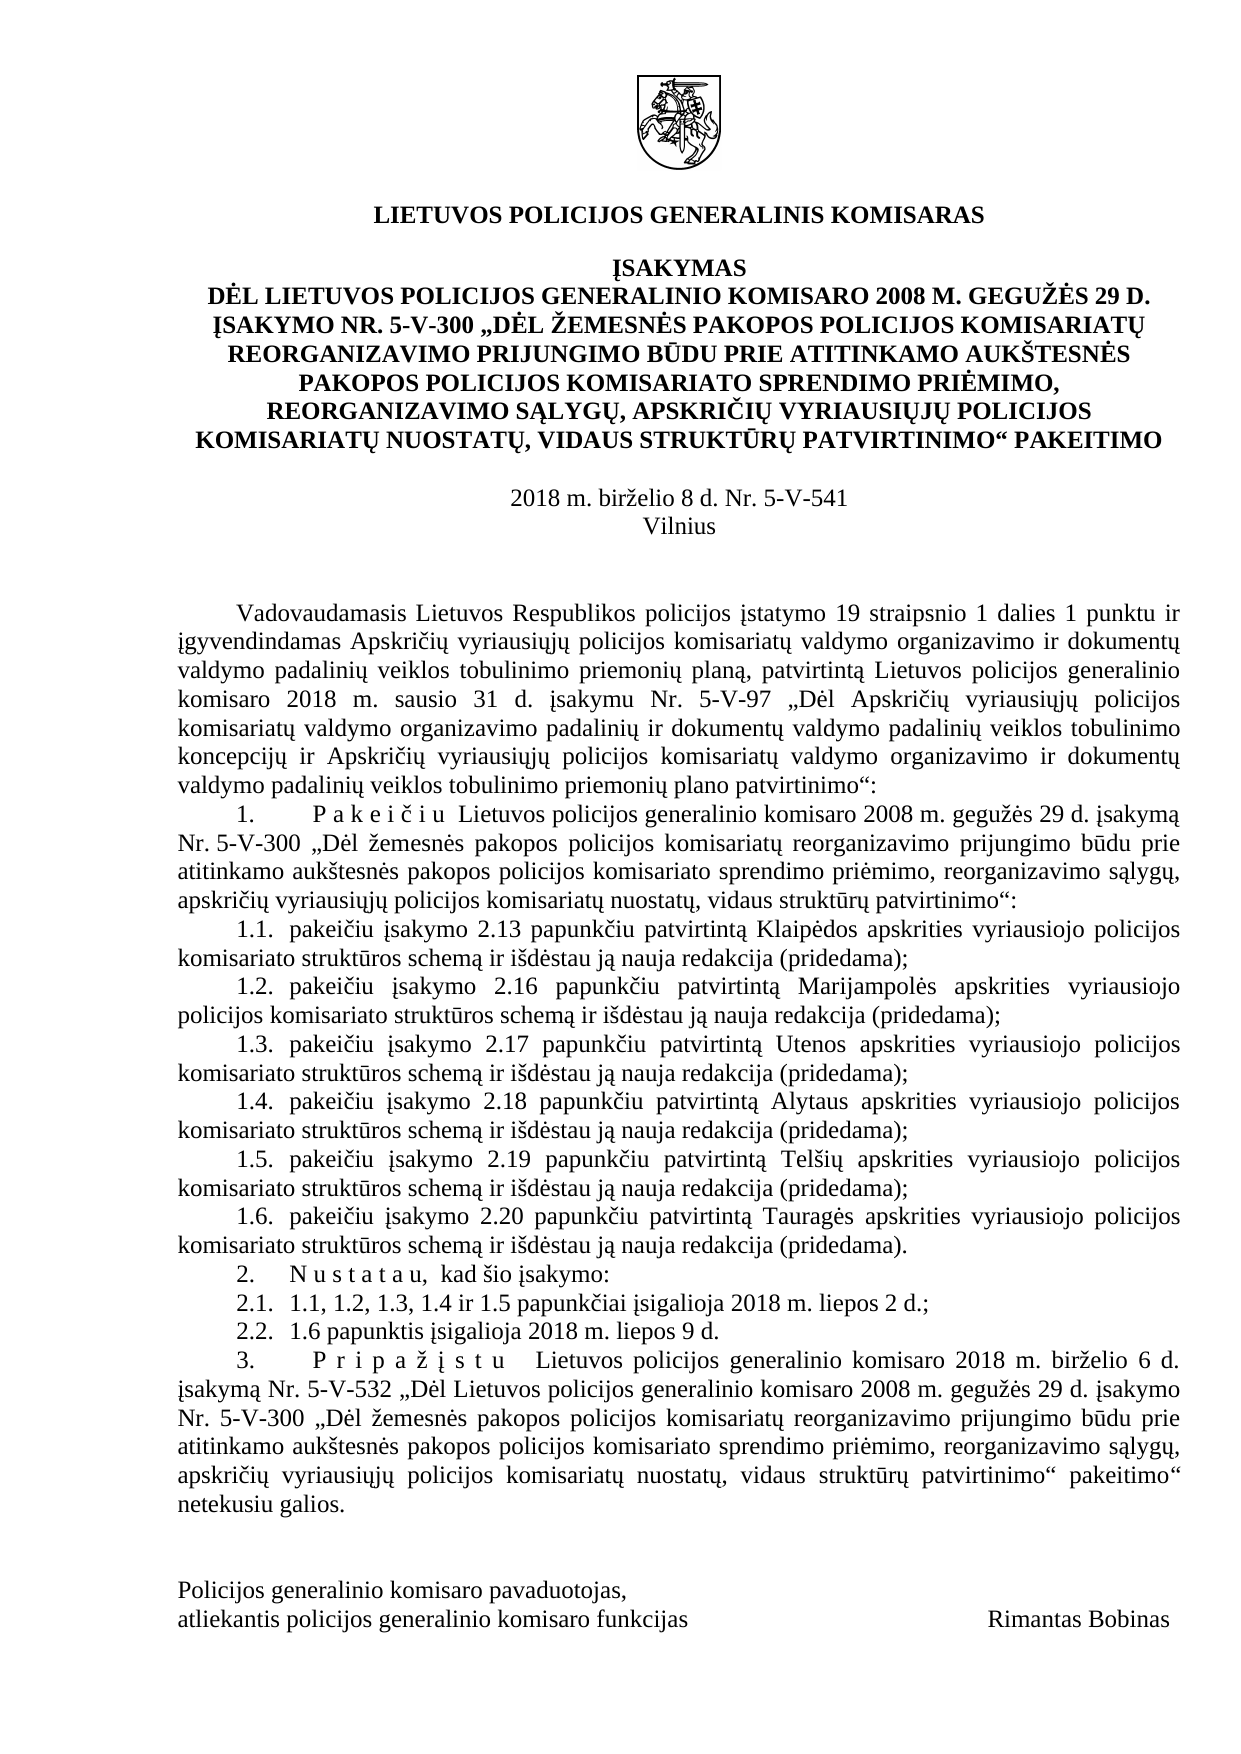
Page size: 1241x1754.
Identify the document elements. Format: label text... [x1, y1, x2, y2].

text 1.4. pakeičiu įsakymo 2.18 papunkčiu patvirtintą Alytaus apskrities vyriausiojo policijos komisariato struktūros schemą ir išdėstau ją nauja redakcija (pridedama); [177, 1086, 1181, 1144]
text Vilnius [177, 511, 1181, 540]
text LIETUVOS POLICIJOS GENERALINIS KOMISARAS [177, 200, 1181, 228]
text Vadovaudamasis Lietuvos Respublikos policijos įstatymo 19 straipsnio 1 dalies 1 punktu ir įgyvendindamas Apskričių vyriausiųjų policijos komisariatų valdymo organizavimo ir dokumentų valdymo padalinių veiklos tobulinimo priemonių planą, patvirtintą Lietuvos policijos generalinio komisaro 2018 m. sausio 31 d. įsakymu Nr. 5-V-97 „Dėl Apskričių vyriausiųjų policijos komisariatų valdymo organizavimo padalinių ir dokumentų valdymo padalinių veiklos tobulinimo koncepcijų ir Apskričių vyriausiųjų policijos komisariatų valdymo organizavimo ir dokumentų valdymo padalinių veiklos tobulinimo priemonių plano patvirtinimo“: [177, 598, 1181, 799]
text 1.5. pakeičiu įsakymo 2.19 papunkčiu patvirtintą Telšių apskrities vyriausiojo policijos komisariato struktūros schemą ir išdėstau ją nauja redakcija (pridedama); [177, 1144, 1181, 1201]
text ĮSAKYMAS [177, 253, 1181, 281]
text 1.1. pakeičiu įsakymo 2.13 papunkčiu patvirtintą Klaipėdos apskrities vyriausiojo policijos komisariato struktūros schemą ir išdėstau ją nauja redakcija (pridedama); [177, 914, 1181, 971]
text 1.6. pakeičiu įsakymo 2.20 papunkčiu patvirtintą Tauragės apskrities vyriausiojo policijos komisariato struktūros schemą ir išdėstau ją nauja redakcija (pridedama). [177, 1201, 1181, 1259]
text 3. P r i p a ž į s t u Lietuvos policijos generalinio komisaro 2018 m. birželio 6 d. įsakymą Nr. 5-V-532 „Dėl Lietuvos policijos generalinio komisaro 2008 m. gegužės 29 d. įsakymo Nr. 5-V-300 „Dėl žemesnės pakopos policijos komisariatų reorganizavimo prijungimo būdu prie atitinkamo aukštesnės pakopos policijos komisariato sprendimo priėmimo, reorganizavimo sąlygų, apskričių vyriausiųjų policijos komisariatų nuostatų, vidaus struktūrų patvirtinimo“ pakeitimo“ netekusiu galios. [177, 1345, 1181, 1518]
text 1.2. pakeičiu įsakymo 2.16 papunkčiu patvirtintą Marijampolės apskrities vyriausiojo policijos komisariato struktūros schemą ir išdėstau ją nauja redakcija (pridedama); [177, 971, 1181, 1029]
text atliekantis policijos generalinio komisaro funkcijas Rimantas Bobinas [177, 1604, 1181, 1633]
text 2. N u s t a t a u, kad šio įsakymo: [177, 1259, 1181, 1288]
text 2018 m. birželio 8 d. Nr. 5-V-541 [177, 483, 1181, 511]
text 2.2. 1.6 papunktis įsigalioja 2018 m. liepos 9 d. [177, 1316, 1181, 1345]
text DĖL LIETUVOS POLICIJOS GENERALINIO KOMISARO 2008 M. GEGUŽĖS 29 D. ĮSAKYMO NR. 5-V-300 „DĖL ŽEMESNĖS PAKOPOS POLICIJOS KOMISARIATŲ REORGANIZAVIMO PRIJUNGIMO BŪDU PRIE ATITINKAMO AUKŠTESNĖS PAKOPOS POLICIJOS KOMISARIATO SPRENDIMO PRIĖMIMO, REORGANIZAVIMO SĄLYGŲ, APSKRIČIŲ VYRIAUSIŲJŲ POLICIJOS KOMISARIATŲ NUOSTATŲ, VIDAUS STRUKTŪRŲ PATVIRTINIMO“ PAKEITIMO [177, 281, 1181, 454]
text 2.1. 1.1, 1.2, 1.3, 1.4 ir 1.5 papunkčiai įsigalioja 2018 m. liepos 2 d.; [177, 1288, 1181, 1316]
text Policijos generalinio komisaro pavaduotojas, [177, 1575, 1181, 1604]
text 1. P a k e i č i u Lietuvos policijos generalinio komisaro 2008 m. gegužės 29 d. įsakymą Nr. 5-V-300 „Dėl žemesnės pakopos policijos komisariatų reorganizavimo prijungimo būdu prie atitinkamo aukštesnės pakopos policijos komisariato sprendimo priėmimo, reorganizavimo sąlygų, apskričių vyriausiųjų policijos komisariatų nuostatų, vidaus struktūrų patvirtinimo“: [177, 799, 1181, 914]
text 1.3. pakeičiu įsakymo 2.17 papunkčiu patvirtintą Utenos apskrities vyriausiojo policijos komisariato struktūros schemą ir išdėstau ją nauja redakcija (pridedama); [177, 1029, 1181, 1086]
